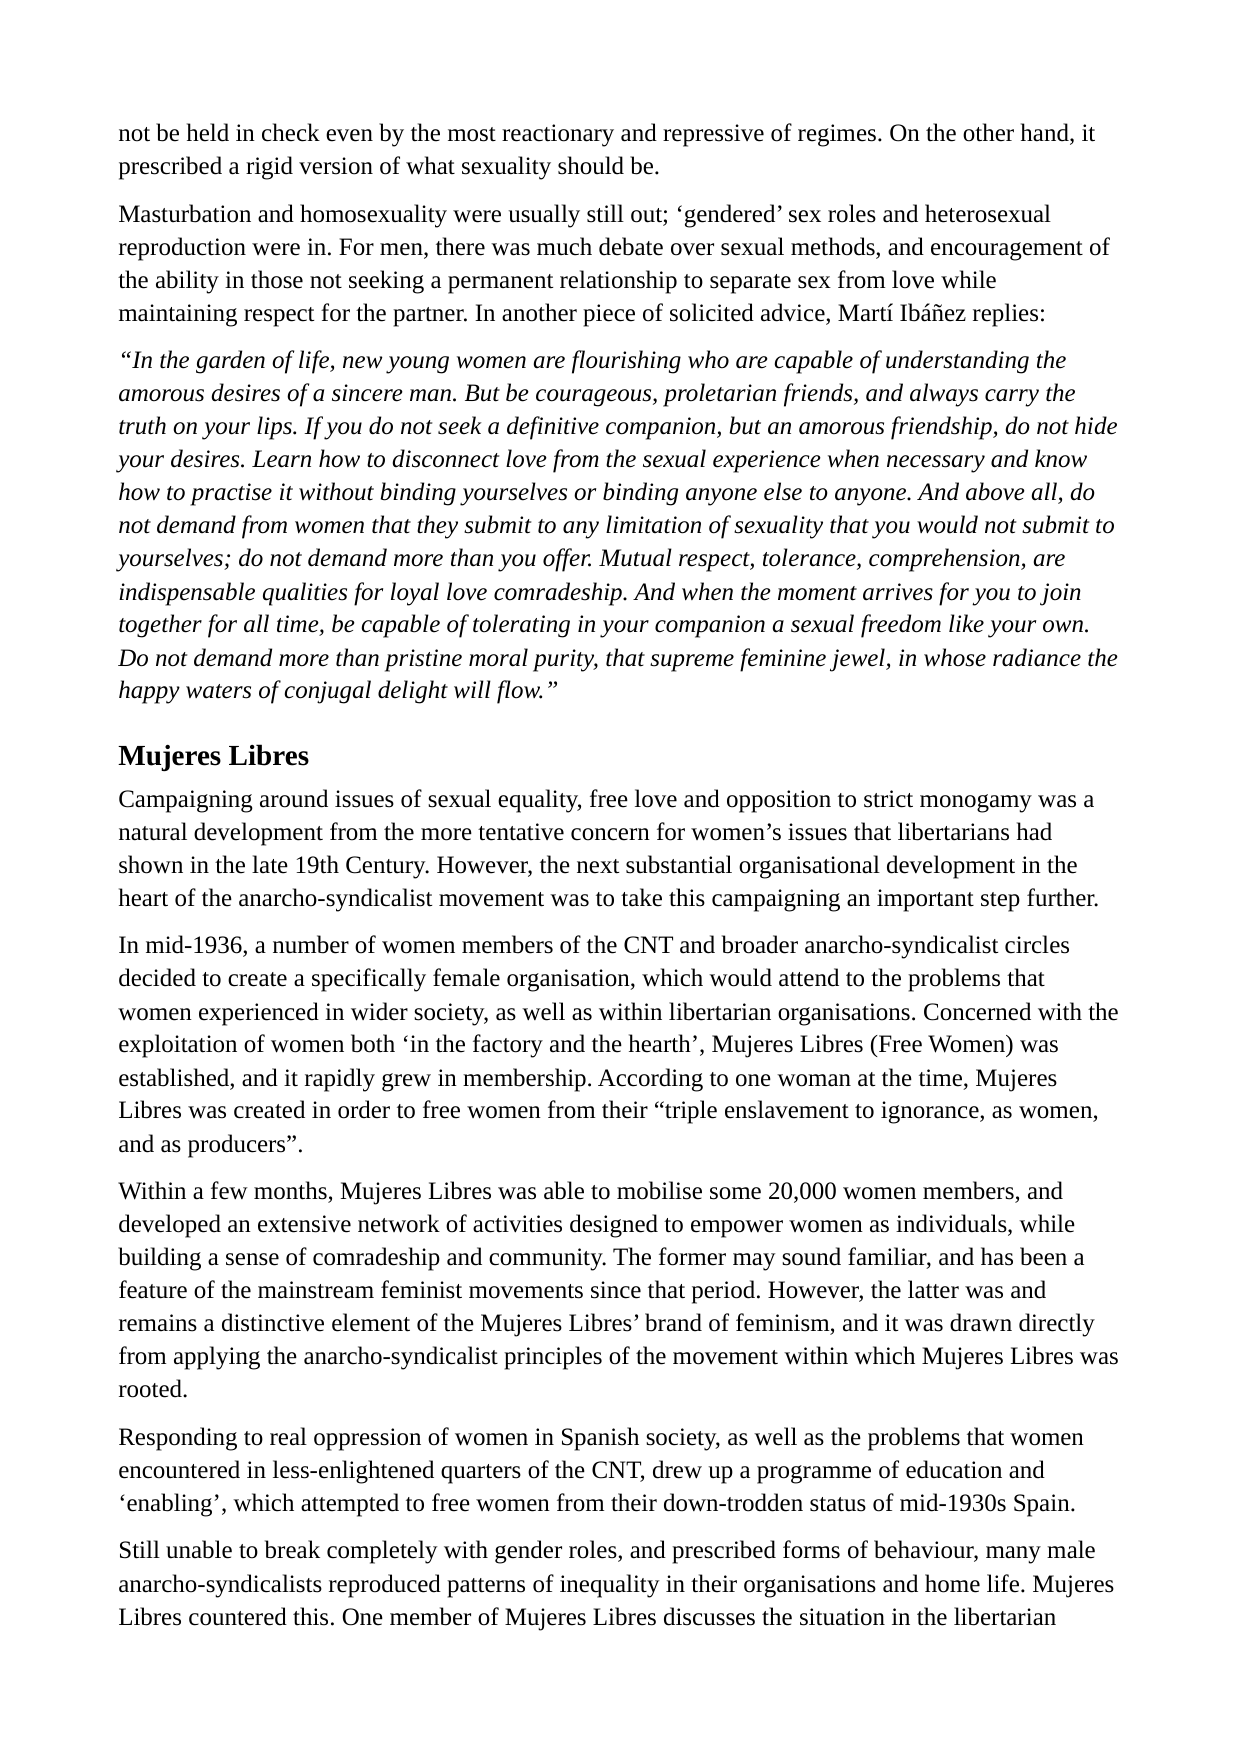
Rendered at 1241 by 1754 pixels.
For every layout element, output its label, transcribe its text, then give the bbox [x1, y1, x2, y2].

text Campaigning around issues of sexual equality, free love and opposition to strict monogamy was a natural development from the more tentative concern for women’s issues that libertarians had shown in the late 19th Century. However, the next substantial organisational development in the heart of the anarcho-syndicalist movement was to take this campaigning an important step further. [118, 784, 1122, 912]
text Still unable to break completely with gender roles, and prescribed forms of behaviour, many male anarcho-syndicalists reproduced patterns of inequality in their organisations and home life. Mujeres Libres countered this. One member of Mujeres Libres discusses the situation in the libertarian [118, 1536, 1122, 1630]
text In mid-1936, a number of women members of the CNT and broader anarcho-syndicalist circles decided to create a specifically female organisation, which would attend to the problems that women experienced in wider society, as well as within libertarian organisations. Concerned with the exploitation of women both ‘in the factory and the hearth’, Mujeres Libres (Free Women) was established, and it rapidly grew in membership. According to one woman at the time, Mujeres Libres was created in order to free women from their “triple enslavement to ignorance, as women, and as producers”. [118, 931, 1122, 1157]
text Responding to real oppression of women in Spanish society, as well as the problems that women encountered in less-enlightened quarters of the CNT, drew up a programme of education and ‘enabling’, which attempted to free women from their down-trodden status of mid-1930s Spain. [118, 1422, 1122, 1517]
subtitle Mujeres Libres [118, 738, 1122, 771]
text “In the garden of life, new young women are flourishing who are capable of understanding the amorous desires of a sincere man. But be courageous, proletarian friends, and always carry the truth on your lips. If you do not seek a definitive companion, but an amorous friendship, do not hide your desires. Learn how to disconnect love from the sexual experience when necessary and know how to practise it without binding yourselves or binding anyone else to anyone. And above all, do not demand from women that they submit to any limitation of sexuality that you would not submit to yourselves; do not demand more than you offer. Mutual respect, tolerance, comprehension, are indispensable qualities for loyal love comradeship. And when the moment arrives for you to join together for all time, be capable of tolerating in your companion a sexual freedom like your own. Do not demand more than pristine moral purity, that supreme feminine jewel, in whose radiance the happy waters of conjugal delight will flow.” [118, 345, 1122, 704]
text not be held in check even by the most reactionary and repressive of regimes. On the other hand, it prescribed a rigid version of what sexuality should be. [118, 118, 1122, 180]
text Masturbation and homosexuality were usually still out; ‘gendered’ sex roles and heterosexual reproduction were in. For men, there was much debate over sexual methods, and encouragement of the ability in those not seeking a permanent relationship to separate sex from love while maintaining respect for the partner. In another piece of solicited advice, Martí Ibáñez replies: [118, 199, 1122, 327]
text Within a few months, Mujeres Libres was able to mobilise some 20,000 women members, and developed an extensive network of activities designed to empower women as individuals, while building a sense of comradeship and community. The former may sound familiar, and has been a feature of the mainstream feminist movements since that period. However, the latter was and remains a distinctive element of the Mujeres Libres’ brand of feminism, and it was drawn directly from applying the anarcho-syndicalist principles of the movement within which Mujeres Libres was rooted. [118, 1176, 1122, 1403]
